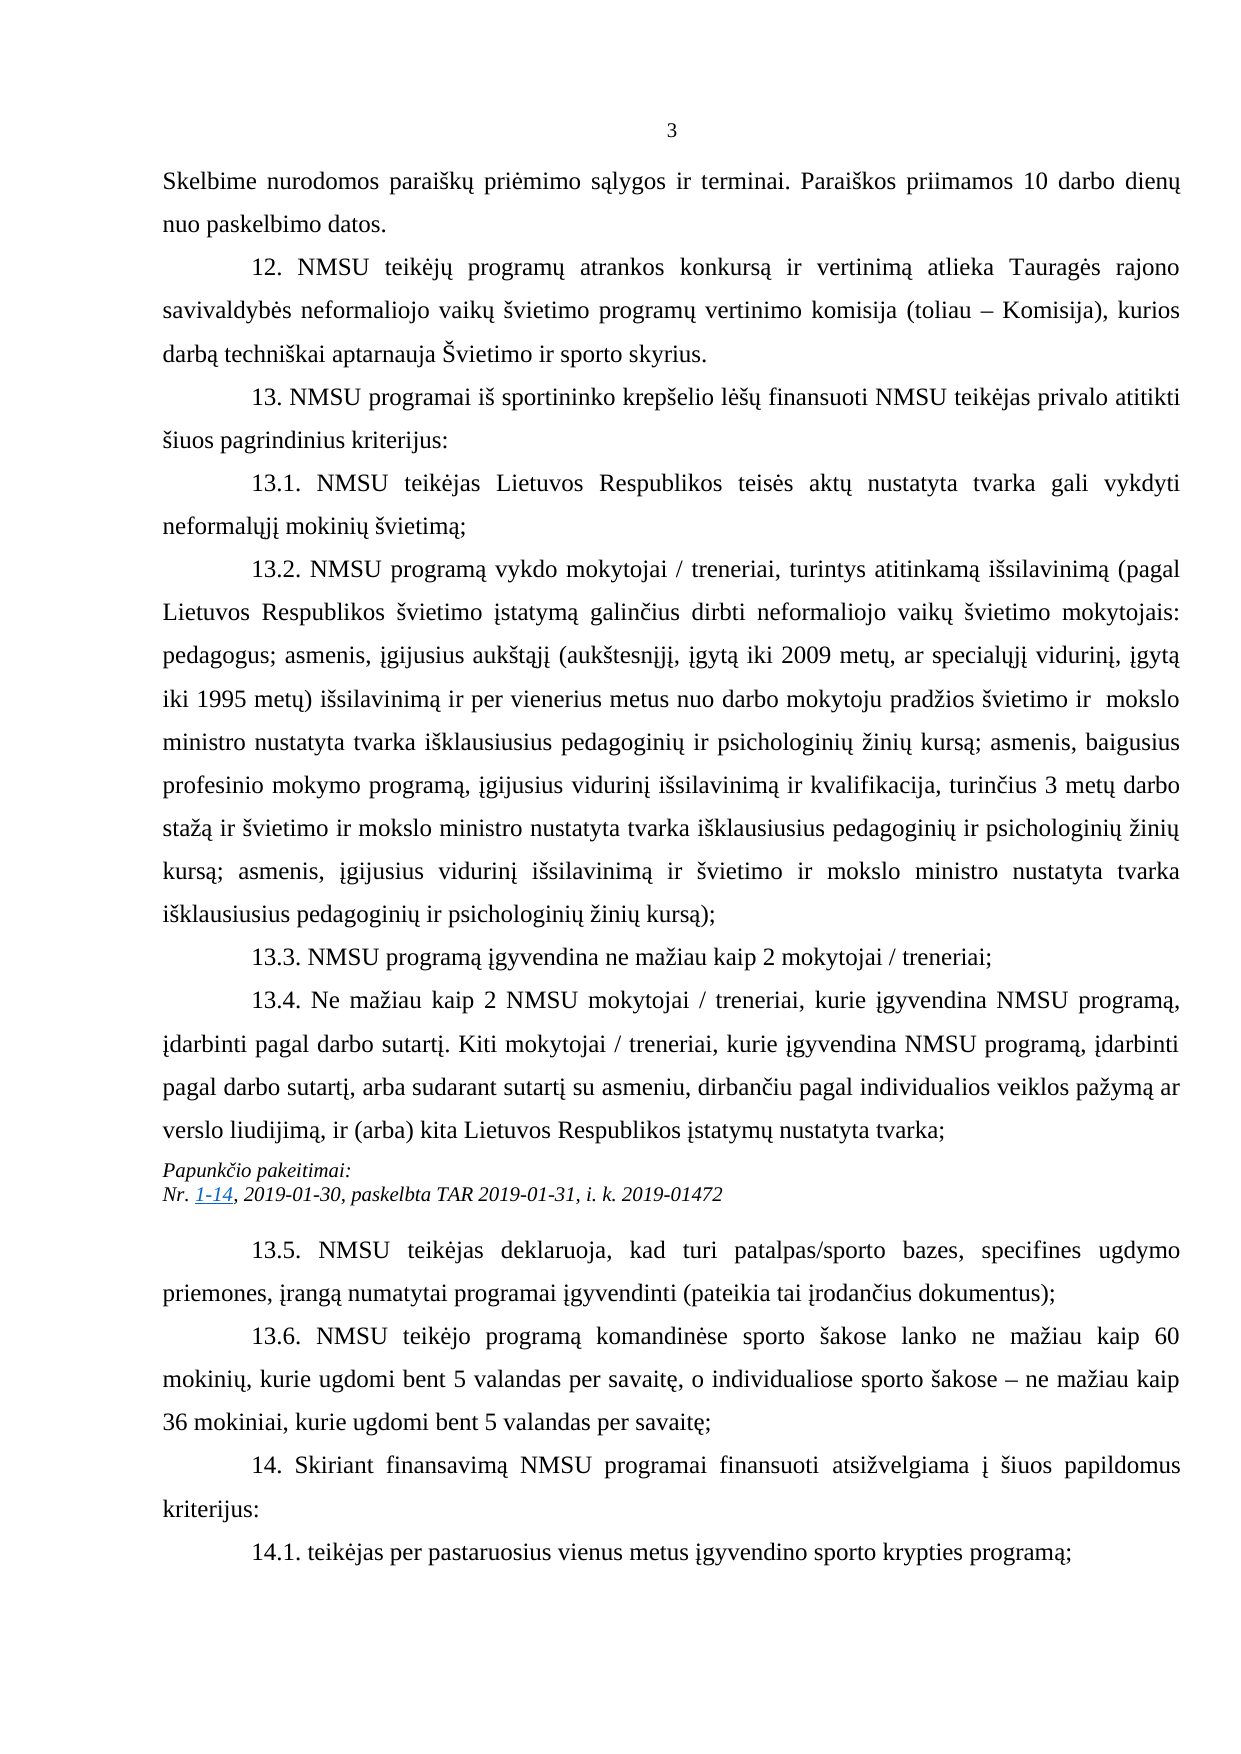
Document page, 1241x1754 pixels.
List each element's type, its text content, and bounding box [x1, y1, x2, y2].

text 13.4. Ne mažiau kaip 2 NMSU mokytojai / treneriai, kurie įgyvendina NMSU programą, įdarbinti pagal darbo sutartį. Kiti mokytojai / treneriai, kurie įgyvendina NMSU programą, įdarbinti pagal darbo sutartį, arba sudarant sutartį su asmeniu, dirbančiu pagal individualios veiklos pažymą ar verslo liudijimą, ir (arba) kita Lietuvos Respublikos įstatymų nustatyta tvarka; [162, 986, 1181, 1144]
text Nr. 1-14, 2019-01-30, paskelbta TAR 2019-01-31, i. k. 2019-01472 [162, 1182, 1181, 1206]
text 13.6. NMSU teikėjo programą komandinėse sporto šakose lanko ne mažiau kaip 60 mokinių, kurie ugdomi bent 5 valandas per savaitę, o individualiose sporto šakose – ne mažiau kaip 36 mokiniai, kurie ugdomi bent 5 valandas per savaitę; [162, 1321, 1181, 1436]
text 14.1. teikėjas per pastaruosius vienus metus įgyvendino sporto krypties programą; [162, 1537, 1181, 1566]
text 13.3. NMSU programą įgyvendina ne mažiau kaip 2 mokytojai / treneriai; [162, 942, 1181, 971]
text 13. NMSU programai iš sportininko krepšelio lėšų finansuoti NMSU teikėjas privalo atitikti šiuos pagrindinius kriterijus: [162, 382, 1181, 454]
text 14. Skiriant finansavimą NMSU programai finansuoti atsižvelgiama į šiuos papildomus kriterijus: [162, 1451, 1181, 1522]
text Papunkčio pakeitimai: [162, 1158, 1181, 1182]
text 13.1. NMSU teikėjas Lietuvos Respublikos teisės aktų nustatyta tvarka gali vykdyti neformalųjį mokinių švietimą; [162, 468, 1181, 540]
text 13.5. NMSU teikėjas deklaruoja, kad turi patalpas/sporto bazes, specifines ugdymo priemones, įrangą numatytai programai įgyvendinti (pateikia tai įrodančius dokumentus); [162, 1235, 1181, 1307]
text 12. NMSU teikėjų programų atrankos konkursą ir vertinimą atlieka Tauragės rajono savivaldybės neformaliojo vaikų švietimo programų vertinimo komisija (toliau – Komisija), kurios darbą techniškai aptarnauja Švietimo ir sporto skyrius. [162, 252, 1181, 367]
text 13.2. NMSU programą vykdo mokytojai / treneriai, turintys atitinkamą išsilavinimą (pagal Lietuvos Respublikos švietimo įstatymą galinčius dirbti neformaliojo vaikų švietimo mokytojais: pedagogus; asmenis, įgijusius aukštąjį (aukštesnįjį, įgytą iki 2009 metų, ar specialųjį vidurinį, įgytą iki 1995 metų) išsilavinimą ir per vienerius metus nuo darbo mokytoju pradžios švietimo ir mokslo ministro nustatyta tvarka išklausiusius pedagoginių ir psichologinių žinių kursą; asmenis, baigusius profesinio mokymo programą, įgijusius vidurinį išsilavinimą ir kvalifikacija, turinčius 3 metų darbo stažą ir švietimo ir mokslo ministro nustatyta tvarka išklausiusius pedagoginių ir psichologinių žinių kursą; asmenis, įgijusius vidurinį išsilavinimą ir švietimo ir mokslo ministro nustatyta tvarka išklausiusius pedagoginių ir psichologinių žinių kursą); [162, 554, 1181, 928]
text Skelbime nurodomos paraiškų priėmimo sąlygos ir terminai. Paraiškos priimamos 10 darbo dienų nuo paskelbimo datos. [162, 166, 1181, 238]
